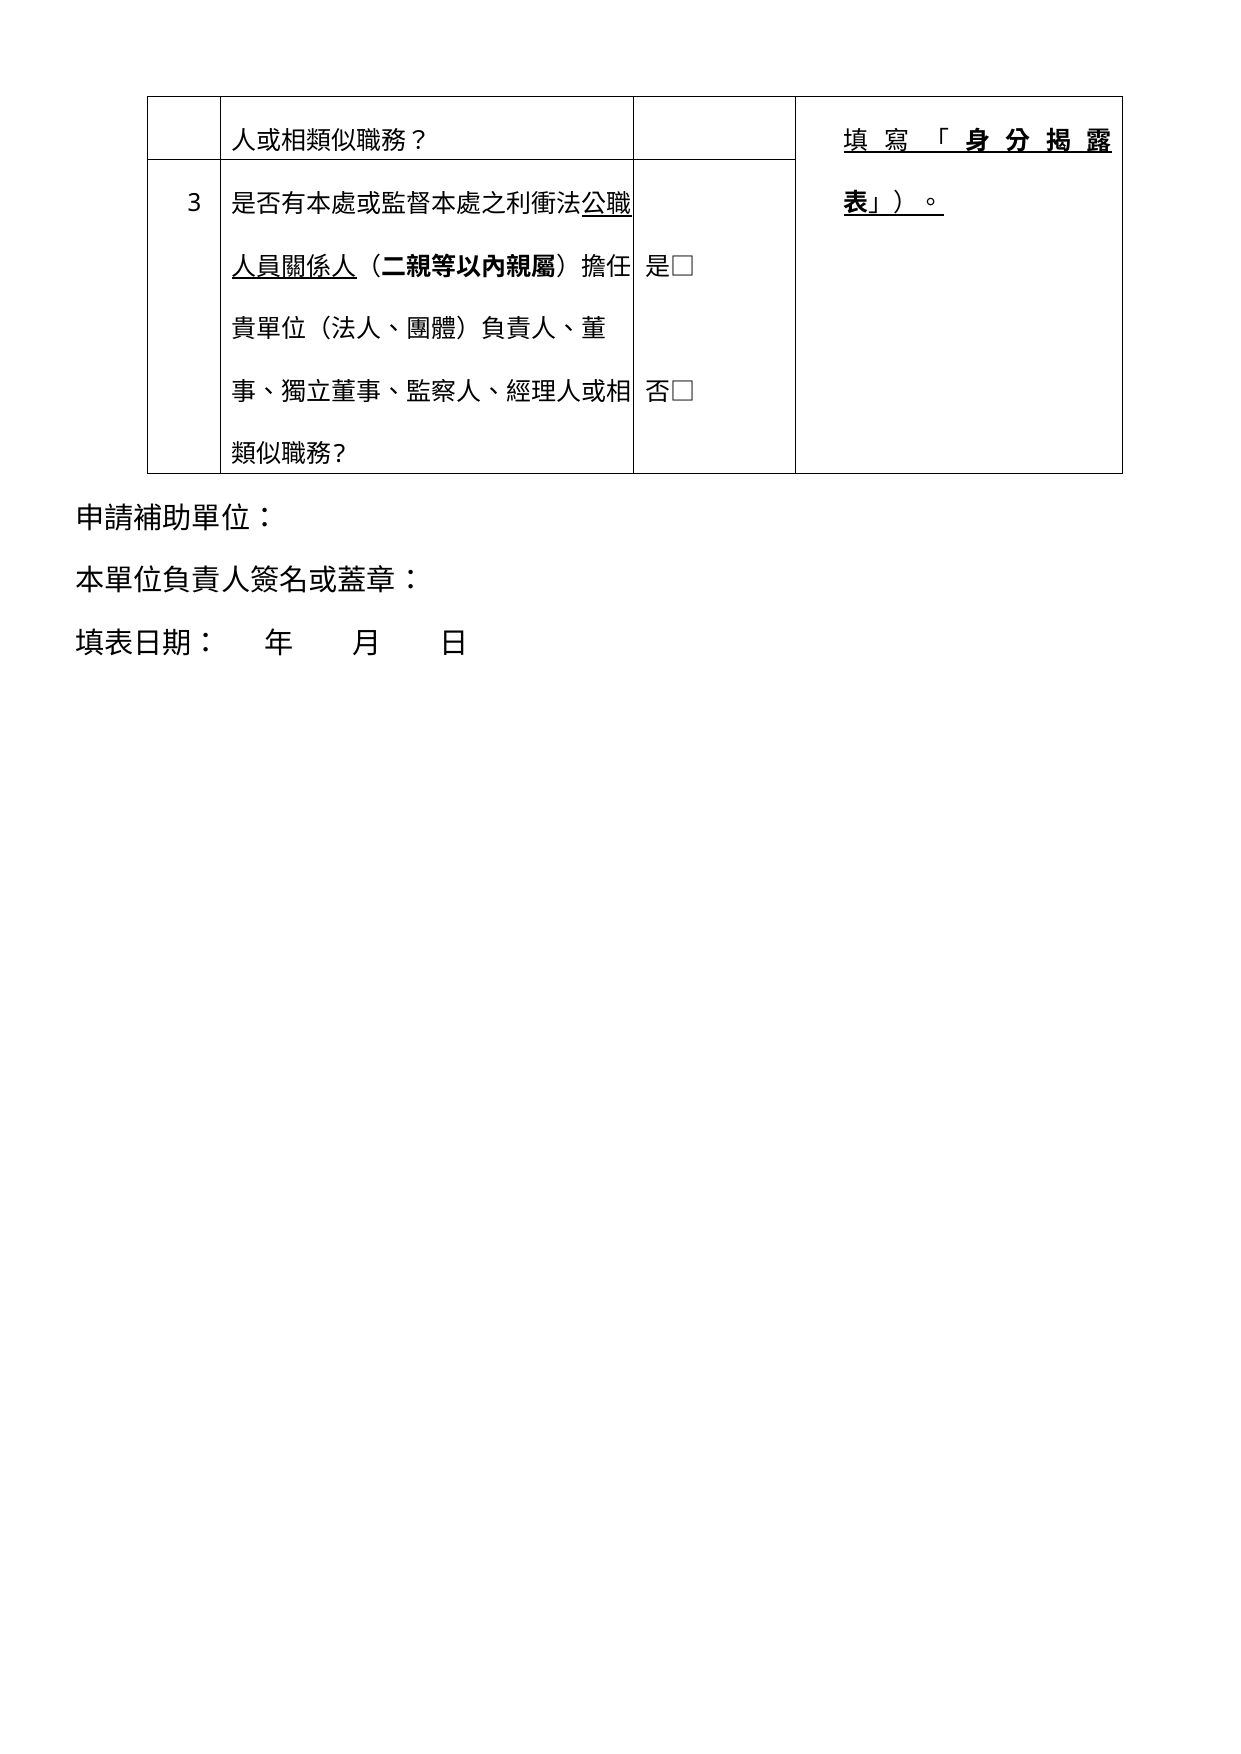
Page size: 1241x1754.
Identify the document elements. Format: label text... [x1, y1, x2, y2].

table_cell 人或相類似職務？ [221, 97, 633, 159]
table_cell 填寫「身分揭露表」）。 [796, 97, 1122, 473]
table_cell 是否有本處或監督本處之利衝法公職人員關係人（二親等以內親屬）擔任貴單位（法人、團體）負責人、董事、獨立董事、監察人、經理人或相類似職務? [221, 160, 633, 473]
text 申請補助單位： [75, 474, 1165, 536]
table_cell [148, 97, 220, 159]
table_cell [634, 97, 795, 159]
table_cell 3 [148, 160, 220, 473]
text 本單位負責人簽名或蓋章： [75, 536, 1165, 599]
text 填表日期： 年 月 日 [75, 599, 1186, 661]
table_cell 是□ 否□ [634, 160, 795, 473]
